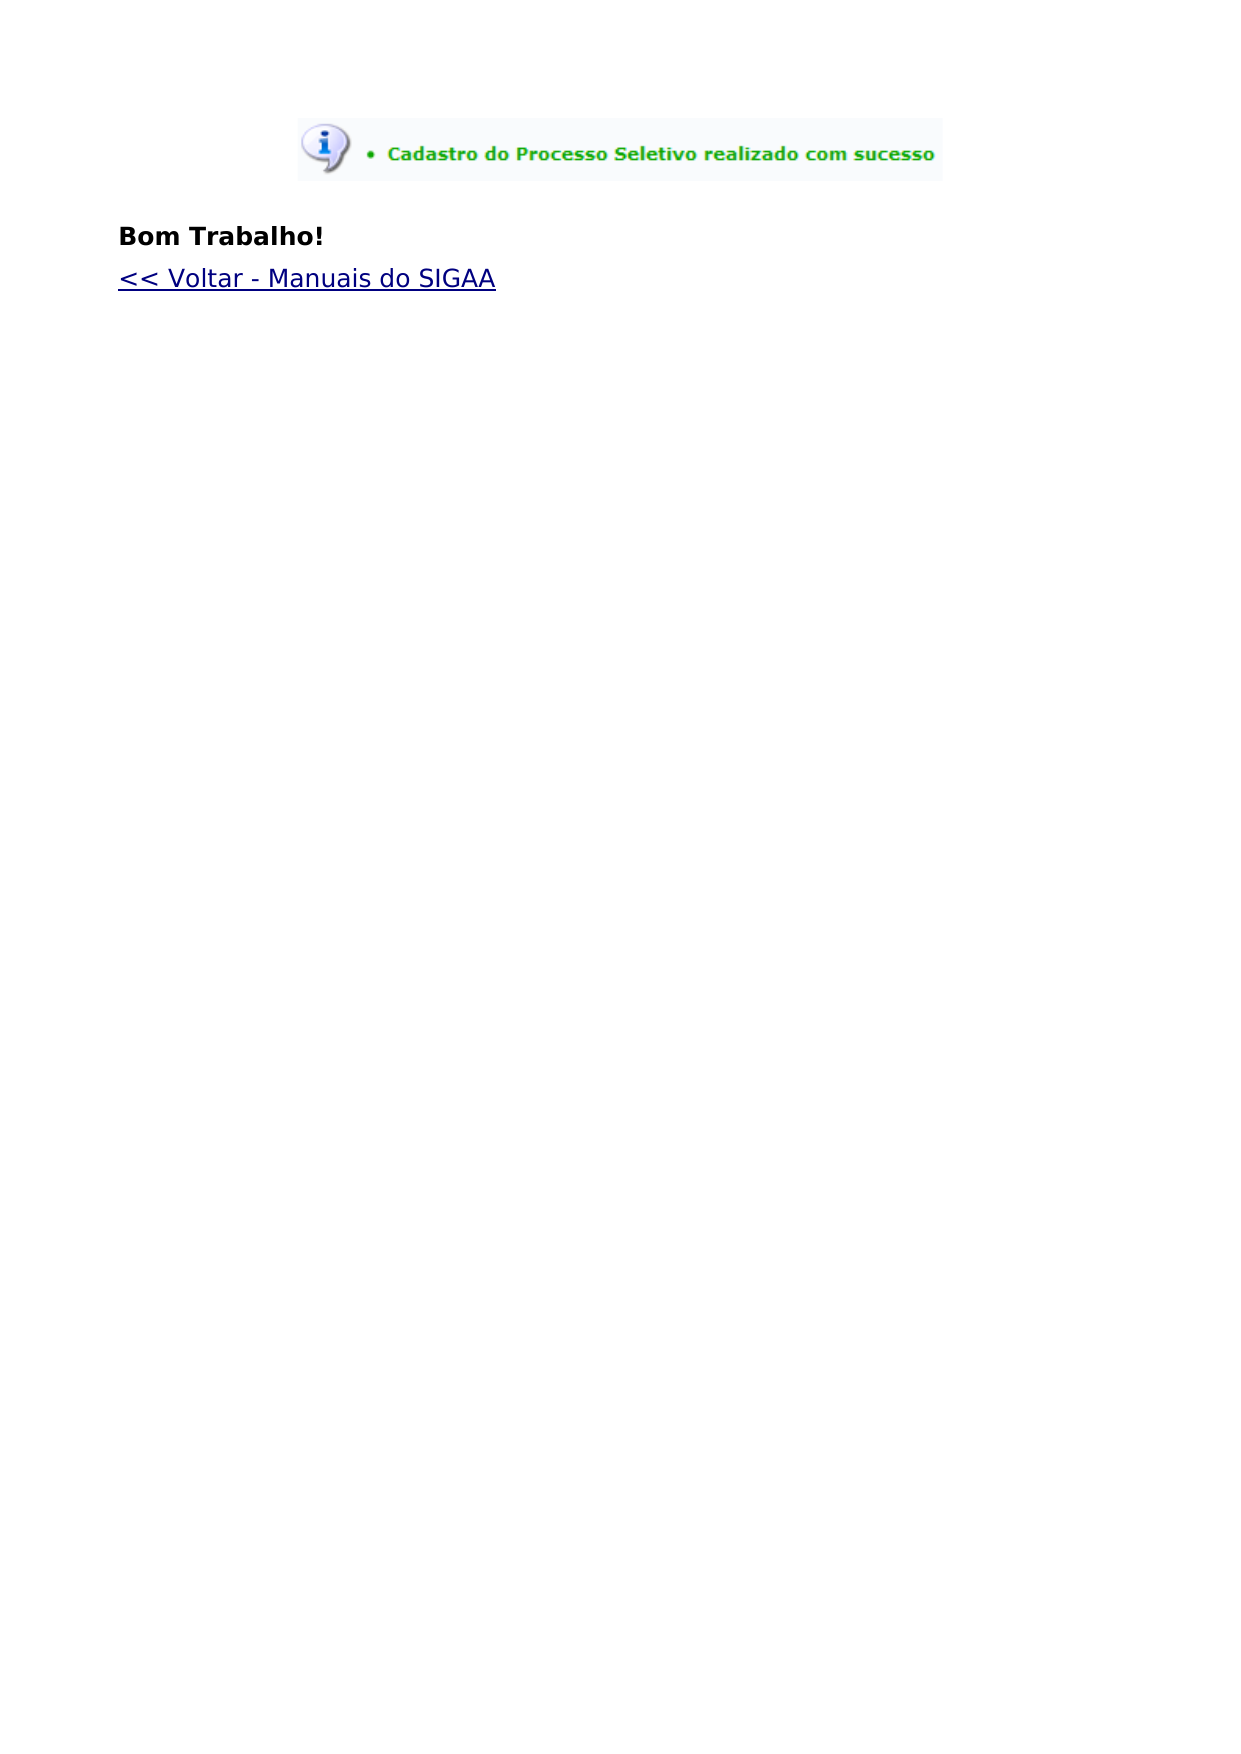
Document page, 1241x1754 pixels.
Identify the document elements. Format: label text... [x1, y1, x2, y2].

picture [297, 118, 943, 181]
text Bom Trabalho! [118, 222, 1122, 251]
text << Voltar - Manuais do SIGAA [118, 264, 1122, 293]
